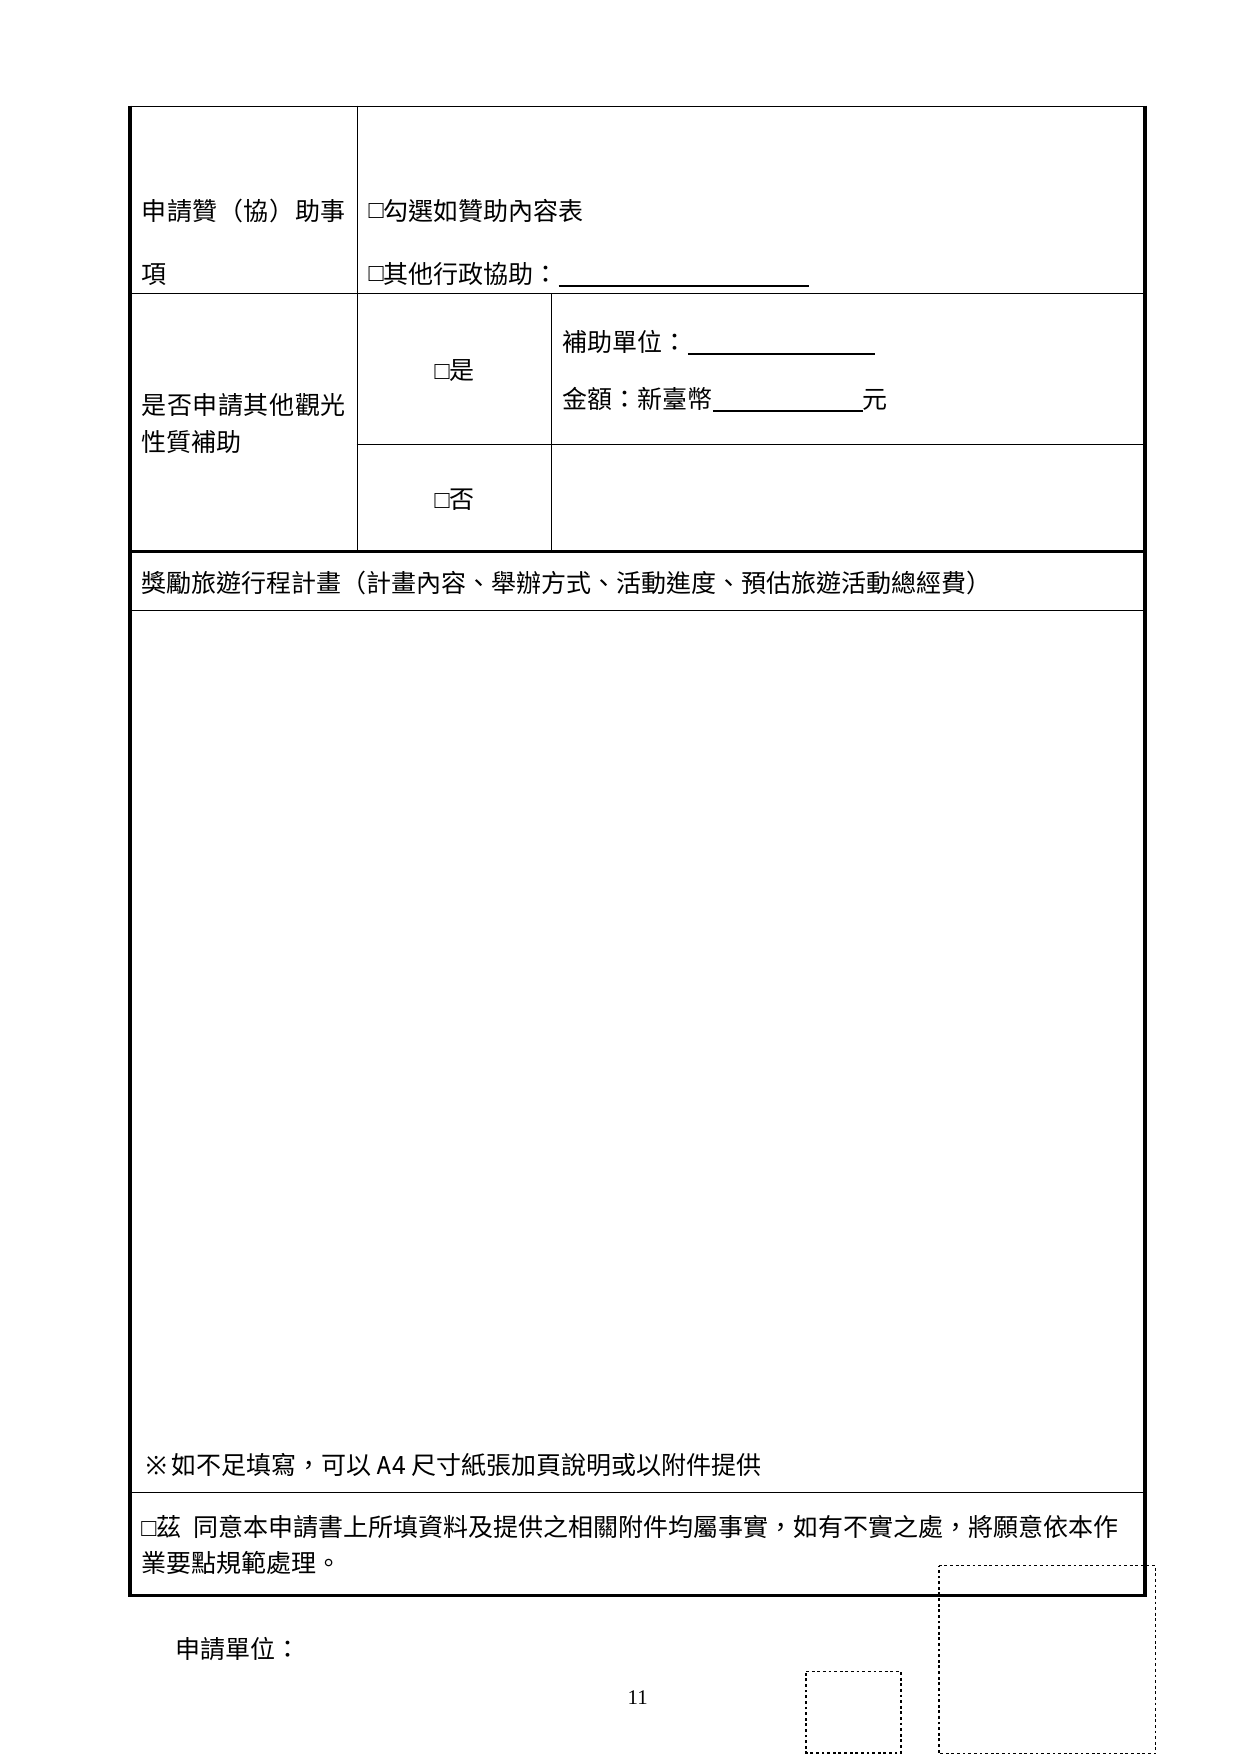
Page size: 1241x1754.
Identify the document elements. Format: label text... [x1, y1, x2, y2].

table_cell 補助單位： 金額：新臺幣 元 [552, 294, 1143, 444]
table_cell □否 [358, 445, 551, 550]
table_cell □是 [358, 294, 551, 444]
table_cell 獎勵旅遊行程計畫（計畫內容、舉辦方式、活動進度、預估旅遊活動總經費） [132, 553, 1143, 610]
table_cell [552, 445, 1143, 550]
table_cell □勾選如贊助內容表 □其他行政協助： [358, 107, 1143, 293]
table_cell □茲 同意本申請書上所填資料及提供之相關附件均屬事實，如有不實之處，將願意依本作業要點規範處理。 [132, 1493, 1143, 1593]
table_cell ※如不足填寫，可以A4尺寸紙張加頁說明或以附件提供 [132, 611, 1143, 1492]
table_cell 申請贊（協）助事項 [132, 107, 357, 293]
text 申請單位： [94, 1606, 939, 1668]
table_cell 是否申請其他觀光性質補助 [132, 294, 357, 550]
